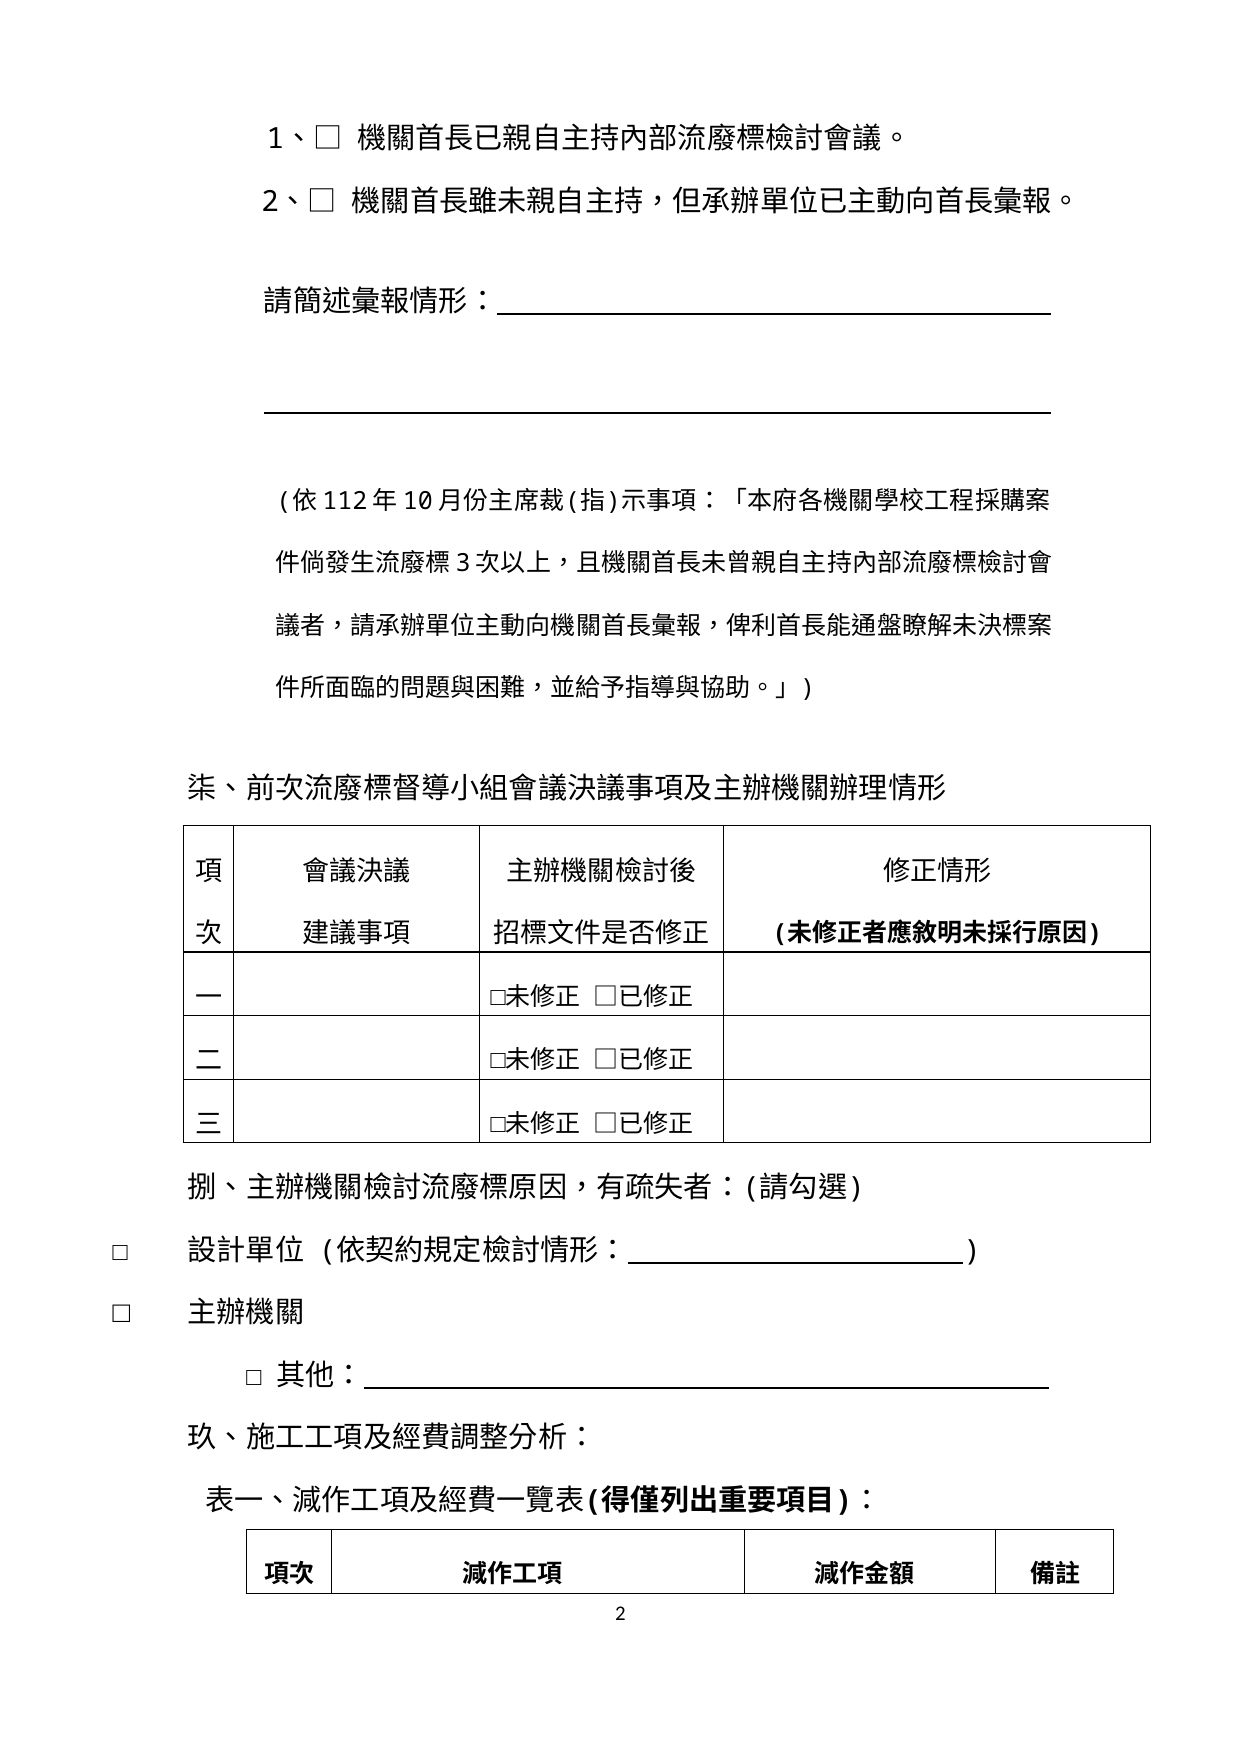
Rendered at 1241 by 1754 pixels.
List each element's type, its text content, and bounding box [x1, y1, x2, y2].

table_cell [724, 953, 1150, 1015]
list 設計單位 (依契約規定檢討情形： ) [112, 1206, 1053, 1268]
list 其他： [246, 1331, 1053, 1393]
table_header 減作工項 [332, 1530, 744, 1593]
table_cell [234, 1016, 479, 1078]
table_cell 二 [184, 1016, 233, 1078]
table_cell [234, 1080, 479, 1142]
table_cell [724, 1080, 1150, 1142]
table_cell [724, 1016, 1150, 1078]
table_cell [234, 953, 479, 1015]
text 請簡述彙報情形： [246, 257, 1053, 319]
table_header 備註 [996, 1530, 1113, 1593]
list 主辦機關 [112, 1268, 1053, 1331]
table_cell 三 [184, 1080, 233, 1142]
table_cell □未修正 □已修正 [480, 953, 723, 1015]
text (依112年10月份主席裁(指)示事項：「本府各機關學校工程採購案件倘發生流廢標3次以上，且機關首長未曾親自主持內部流廢標檢討會議者，請承辦單位主動向機關首長彙報，俾利首長能通盤瞭解未決標案件所面臨的問題與困難，並給予指導與協助。」) [261, 457, 1053, 707]
table_header 項次 [184, 826, 233, 951]
list 主辦機關檢討流廢標原因，有疏失者：(請勾選) [187, 1143, 1053, 1206]
table_cell □未修正 □已修正 [480, 1080, 723, 1142]
table_header 主辦機關檢討後 招標文件是否修正 [480, 826, 723, 951]
table_header 修正情形 (未修正者應敘明未採行原因) [724, 826, 1150, 951]
list 施工工項及經費調整分析： [187, 1393, 1053, 1456]
table_header 減作金額 [745, 1530, 995, 1593]
list 前次流廢標督導小組會議決議事項及主辦機關辦理情形 [187, 744, 1053, 807]
text 表一、減作工項及經費一覽表(得僅列出重要項目)： [187, 1456, 1053, 1518]
table_header 項次 [247, 1530, 331, 1593]
table_header 會議決議 建議事項 [234, 826, 479, 951]
text 1、□ 機關首長已親自主持內部流廢標檢討會議。 2、□ 機關首長雖未親自主持，但承辦單位已主動向首長彙報。 [231, 94, 1088, 219]
table_cell 一 [184, 953, 233, 1015]
table_cell □未修正 □已修正 [480, 1016, 723, 1078]
